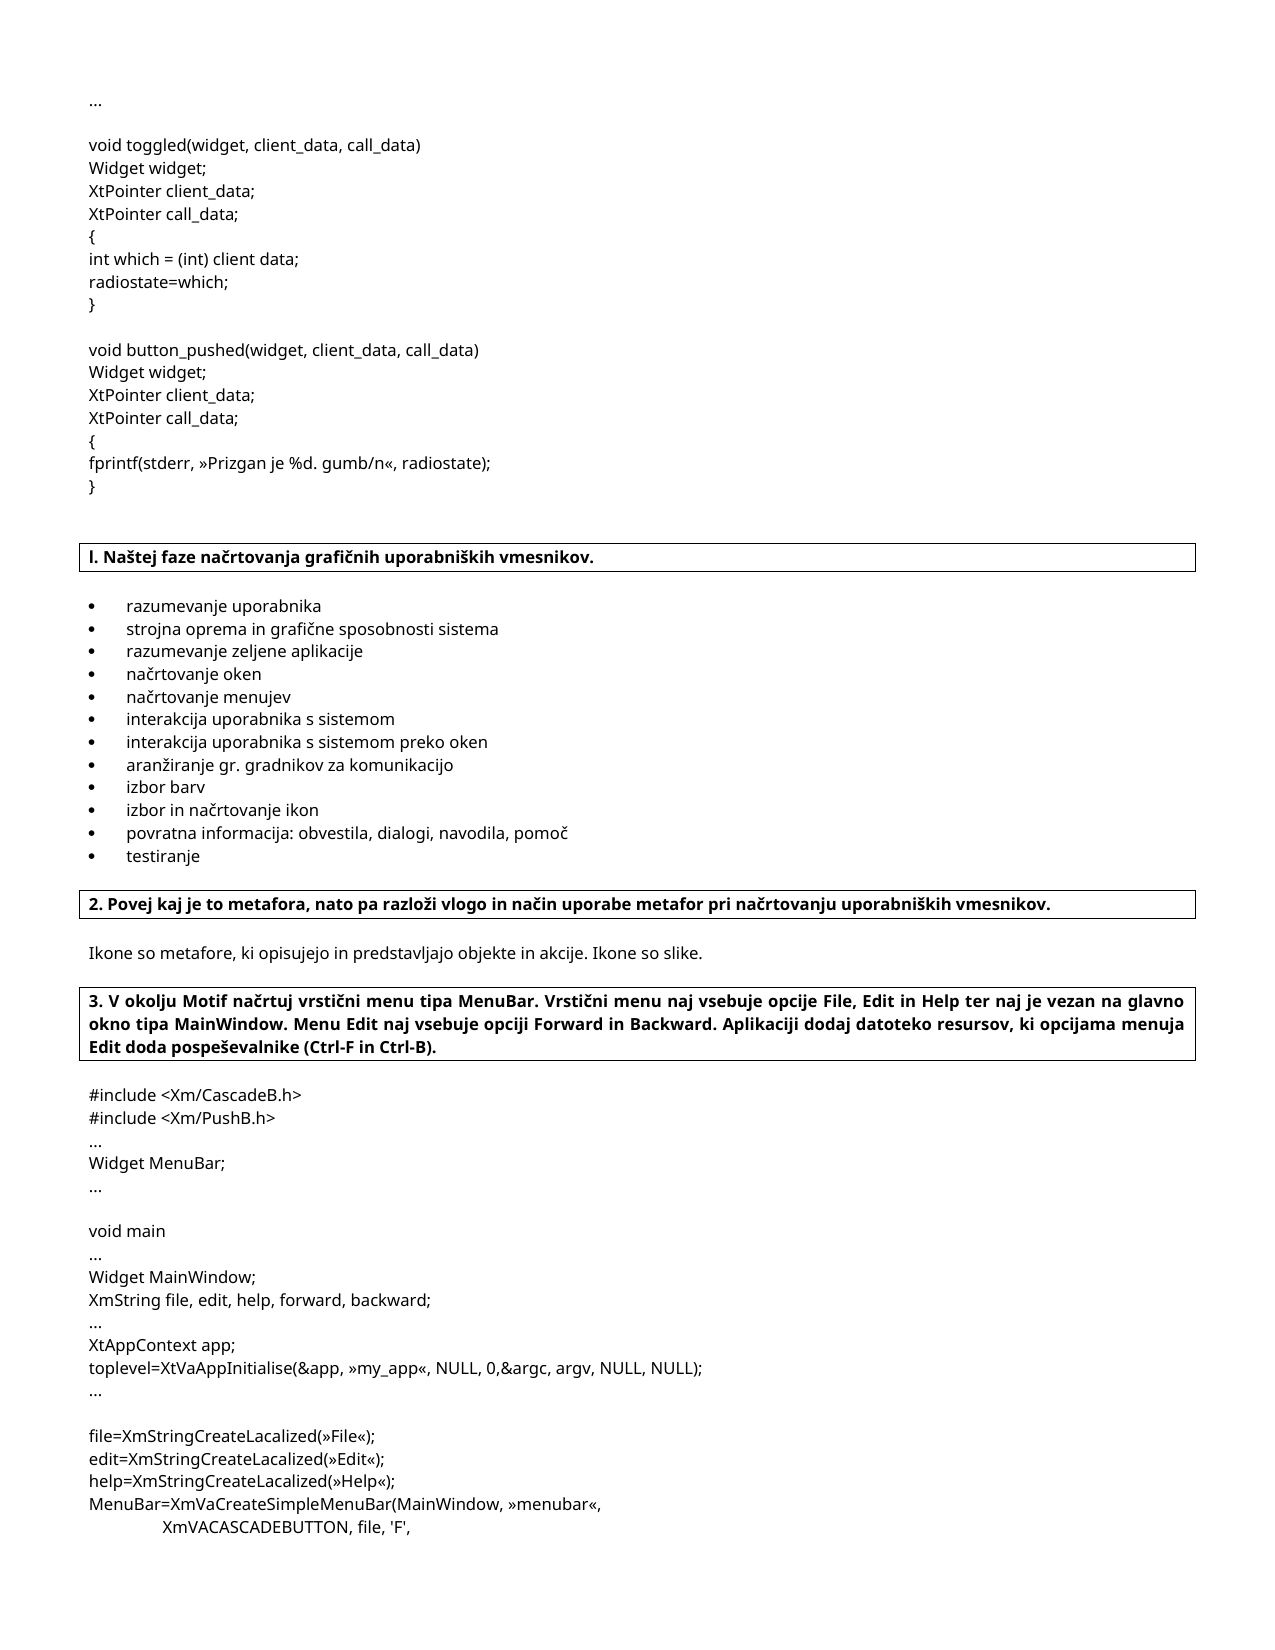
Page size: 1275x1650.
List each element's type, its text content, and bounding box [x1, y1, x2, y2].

list razumevanje uporabnika [89, 594, 1186, 617]
text Widget widget; [89, 157, 1186, 179]
text 2. Povej kaj je to metafora, nato pa razloži vlogo in način uporabe metafor pri načrtovanju uporabniških vmesnikov. [80, 891, 1195, 918]
text { [89, 225, 1186, 248]
text Ikone so metafore, ki opisujejo in predstavljajo objekte in akcije. Ikone so slike. [89, 941, 1186, 964]
text ... [89, 1379, 1186, 1402]
text Widget MenuBar; [89, 1152, 1186, 1175]
list načrtovanje menujev [89, 685, 1186, 708]
text XtPointer call_data; [89, 202, 1186, 225]
list aranžiranje gr. gradnikov za komunikacijo [89, 753, 1186, 776]
list testiranje [89, 844, 1186, 867]
list strojna oprema in grafične sposobnosti sistema [89, 617, 1186, 640]
text ... [89, 1243, 1186, 1266]
text XtPointer client_data; [89, 384, 1186, 407]
text 3. V okolju Motif načrtuj vrstični menu tipa MenuBar. Vrstični menu naj vsebuje opcije File, Edit in Help ter naj je vezan na glavno okno tipa MainWindow. Menu Edit naj vsebuje opciji Forward in Backward. Aplikaciji dodaj datoteko resursov, ki opcijama menuja Edit doda pospeševalnike (Ctrl-F in Ctrl-B). [80, 988, 1195, 1060]
text void toggled(widget, client_data, call_data) [89, 134, 1186, 157]
text void button_pushed(widget, client_data, call_data) [89, 338, 1186, 361]
text int which = (int) client data; [89, 248, 1186, 270]
text ... [89, 1175, 1186, 1197]
text fprintf(stderr, »Prizgan je %d. gumb/n«, radiostate); [89, 452, 1186, 475]
text } [89, 293, 1186, 316]
text XmVACASCADEBUTTON, file, 'F', [89, 1515, 1186, 1538]
text } [89, 475, 1186, 497]
list povratna informacija: obvestila, dialogi, navodila, pomoč [89, 822, 1186, 844]
text void main [89, 1220, 1186, 1243]
text Widget widget; [89, 361, 1186, 384]
text l. Naštej faze načrtovanja grafičnih uporabniških vmesnikov. [80, 544, 1195, 571]
list razumevanje zeljene aplikacije [89, 640, 1186, 663]
list izbor in načrtovanje ikon [89, 799, 1186, 822]
text edit=XmStringCreateLacalized(»Edit«); [89, 1447, 1186, 1470]
text toplevel=XtVaAppInitialise(&app, »my_app«, NULL, 0,&argc, argv, NULL, NULL); [89, 1356, 1186, 1379]
list načrtovanje oken [89, 663, 1186, 685]
text file=XmStringCreateLacalized(»File«); [89, 1424, 1186, 1447]
text XmString file, edit, help, forward, backward; [89, 1288, 1186, 1311]
text XtAppContext app; [89, 1334, 1186, 1356]
text help=XmStringCreateLacalized(»Help«); [89, 1470, 1186, 1493]
list interakcija uporabnika s sistemom [89, 708, 1186, 731]
text ... [89, 1129, 1186, 1152]
text Widget MainWindow; [89, 1266, 1186, 1288]
text XtPointer client_data; [89, 179, 1186, 202]
list izbor barv [89, 776, 1186, 799]
text radiostate=which; [89, 270, 1186, 293]
list interakcija uporabnika s sistemom preko oken [89, 731, 1186, 753]
text ... [89, 1311, 1186, 1334]
text #include <Xm/PushB.h> [89, 1107, 1186, 1129]
text #include <Xm/CascadeB.h> [89, 1084, 1186, 1107]
text { [89, 429, 1186, 452]
text MenuBar=XmVaCreateSimpleMenuBar(MainWindow, »menubar«, [89, 1493, 1186, 1515]
text XtPointer call_data; [89, 407, 1186, 429]
text ... [89, 89, 1186, 111]
